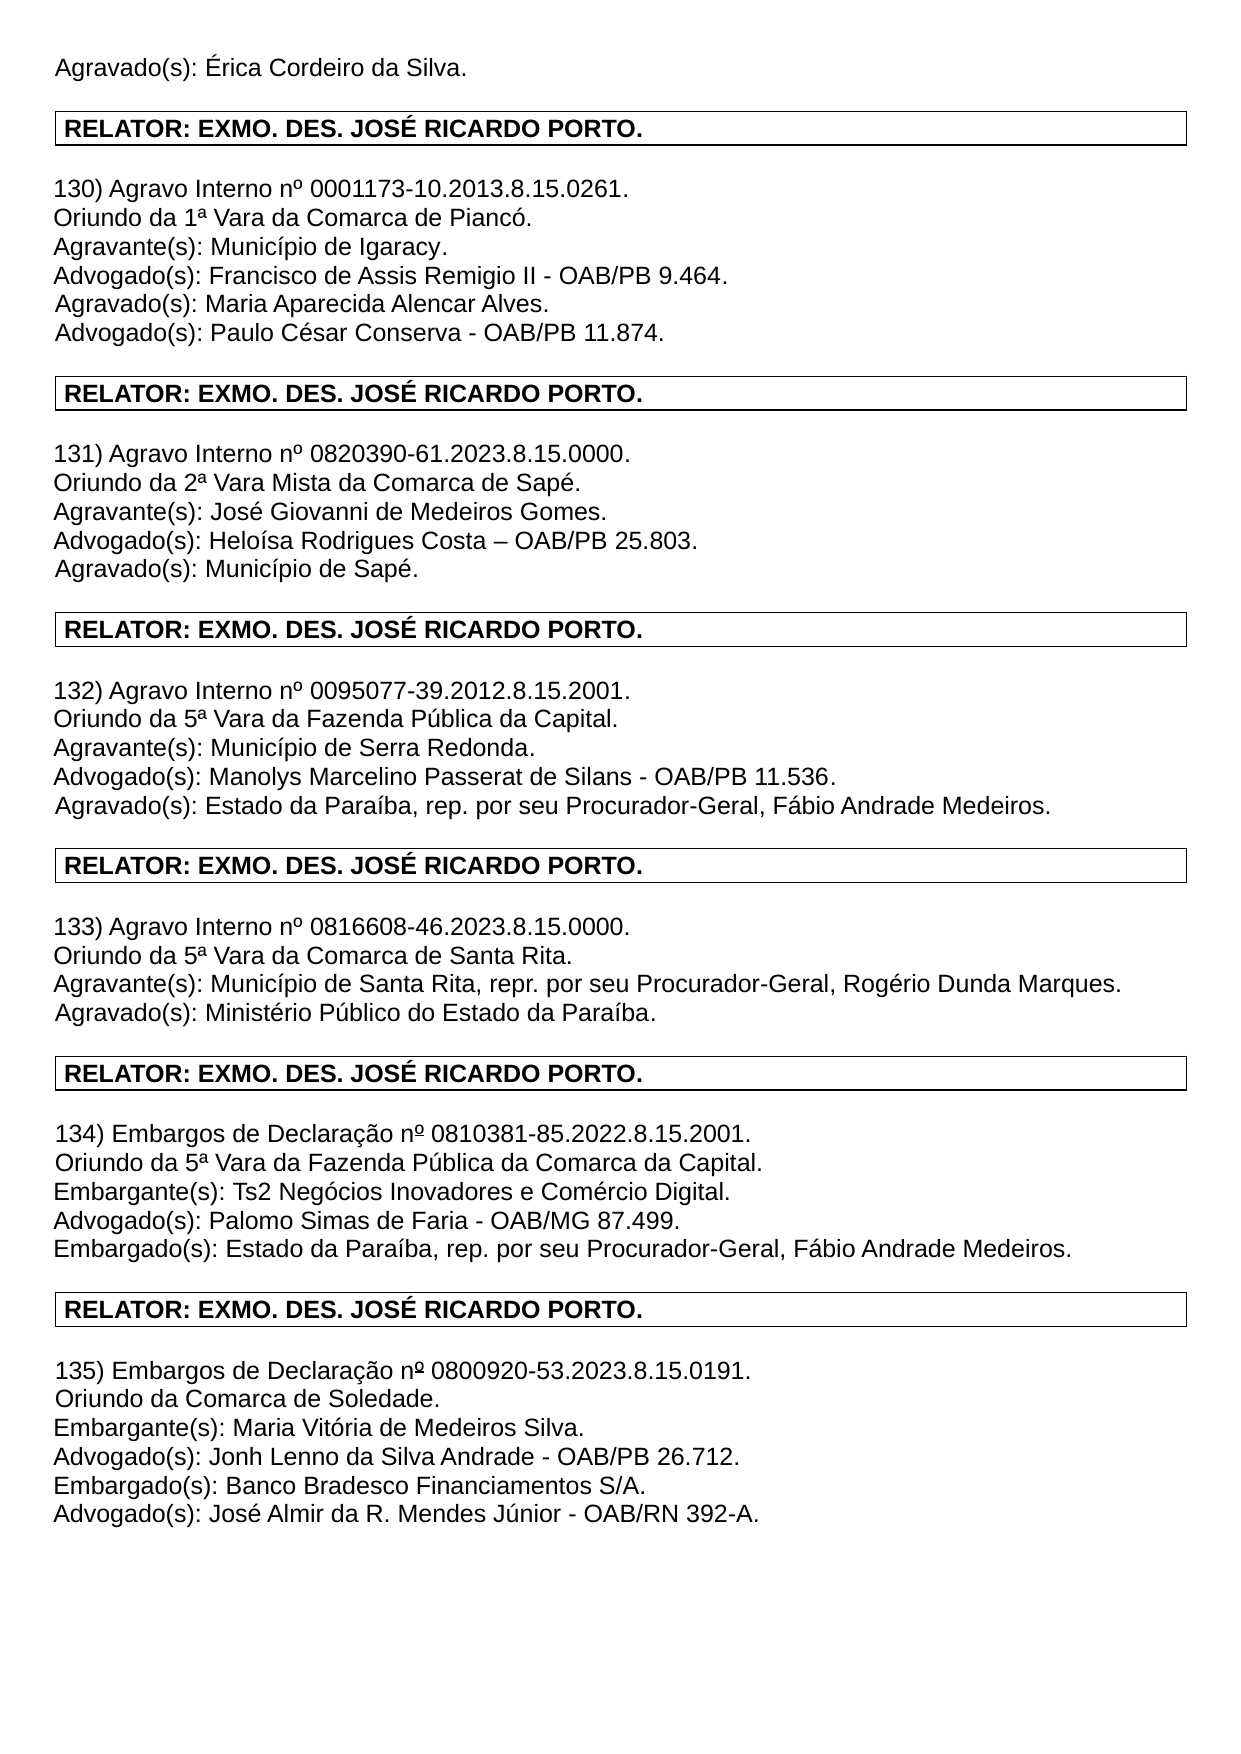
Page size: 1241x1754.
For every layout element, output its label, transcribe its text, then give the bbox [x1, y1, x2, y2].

text RELATOR: EXMO. DES. JOSÉ RICARDO PORTO. [56, 613, 1186, 646]
text RELATOR: EXMO. DES. JOSÉ RICARDO PORTO. [56, 112, 1186, 144]
text Agravante(s): Município de Serra Redonda. [53, 733, 1187, 762]
text RELATOR: EXMO. DES. JOSÉ RICARDO PORTO. [56, 377, 1186, 409]
text Oriundo da 5ª Vara da Fazenda Pública da Capital. [53, 704, 1187, 733]
text Oriundo da 5ª Vara da Fazenda Pública da Comarca da Capital. [54, 1148, 1187, 1177]
text Agravante(s): José Giovanni de Medeiros Gomes. [53, 497, 1187, 526]
text Advogado(s): Paulo César Conserva - OAB/PB 11.874. [54, 318, 1187, 347]
text Agravado(s): Érica Cordeiro da Silva. [54, 53, 1187, 82]
text Advogado(s): Heloísa Rodrigues Costa – OAB/PB 25.803. [53, 526, 1187, 554]
text Embargante(s): Ts2 Negócios Inovadores e Comércio Digital. [53, 1177, 1187, 1206]
text Advogado(s): Manolys Marcelino Passerat de Silans - OAB/PB 11.536. [53, 762, 1187, 791]
text 131) Agravo Interno nº 0820390-61.2023.8.15.0000. [53, 439, 1187, 468]
text Agravado(s): Estado da Paraíba, rep. por seu Procurador-Geral, Fábio Andrade Medeiros. [54, 791, 1187, 819]
text Embargado(s): Banco Bradesco Financiamentos S/A. [53, 1471, 1187, 1499]
text Agravado(s): Município de Sapé. [54, 554, 1187, 583]
text Agravado(s): Ministério Público do Estado da Paraíba. [54, 998, 1187, 1027]
text 133) Agravo Interno nº 0816608-46.2023.8.15.0000. [53, 912, 1187, 941]
text RELATOR: EXMO. DES. JOSÉ RICARDO PORTO. [56, 1293, 1186, 1326]
text 130) Agravo Interno nº 0001173-10.2013.8.15.0261. [53, 174, 1187, 203]
text Advogado(s): Francisco de Assis Remigio II - OAB/PB 9.464. [53, 261, 1187, 289]
text Embargado(s): Estado da Paraíba, rep. por seu Procurador-Geral, Fábio Andrade Medeiros. [53, 1234, 1187, 1263]
text Oriundo da 1ª Vara da Comarca de Piancó. [53, 203, 1187, 232]
text Advogado(s): Jonh Lenno da Silva Andrade - OAB/PB 26.712. [53, 1442, 1187, 1471]
text RELATOR: EXMO. DES. JOSÉ RICARDO PORTO. [56, 1057, 1186, 1089]
text Oriundo da Comarca de Soledade. [54, 1384, 1187, 1413]
text Advogado(s): José Almir da R. Mendes Júnior - OAB/RN 392-A. [53, 1499, 1187, 1528]
text Advogado(s): Palomo Simas de Faria - OAB/MG 87.499. [53, 1206, 1187, 1234]
text Agravante(s): Município de Igaracy. [53, 232, 1187, 261]
text Oriundo da 2ª Vara Mista da Comarca de Sapé. [53, 468, 1187, 497]
text Agravante(s): Município de Santa Rita, repr. por seu Procurador-Geral, Rogério Dunda Marques. [53, 969, 1187, 998]
text Oriundo da 5ª Vara da Comarca de Santa Rita. [53, 941, 1187, 969]
text Embargante(s): Maria Vitória de Medeiros Silva. [53, 1413, 1187, 1442]
text 134) Embargos de Declaração nº 0810381-85.2022.8.15.2001. [54, 1119, 1187, 1148]
text 135) Embargos de Declaração nº 0800920-53.2023.8.15.0191. [54, 1356, 1187, 1384]
text RELATOR: EXMO. DES. JOSÉ RICARDO PORTO. [56, 849, 1186, 882]
text 132) Agravo Interno nº 0095077-39.2012.8.15.2001. [53, 676, 1187, 704]
text Agravado(s): Maria Aparecida Alencar Alves. [54, 289, 1187, 318]
